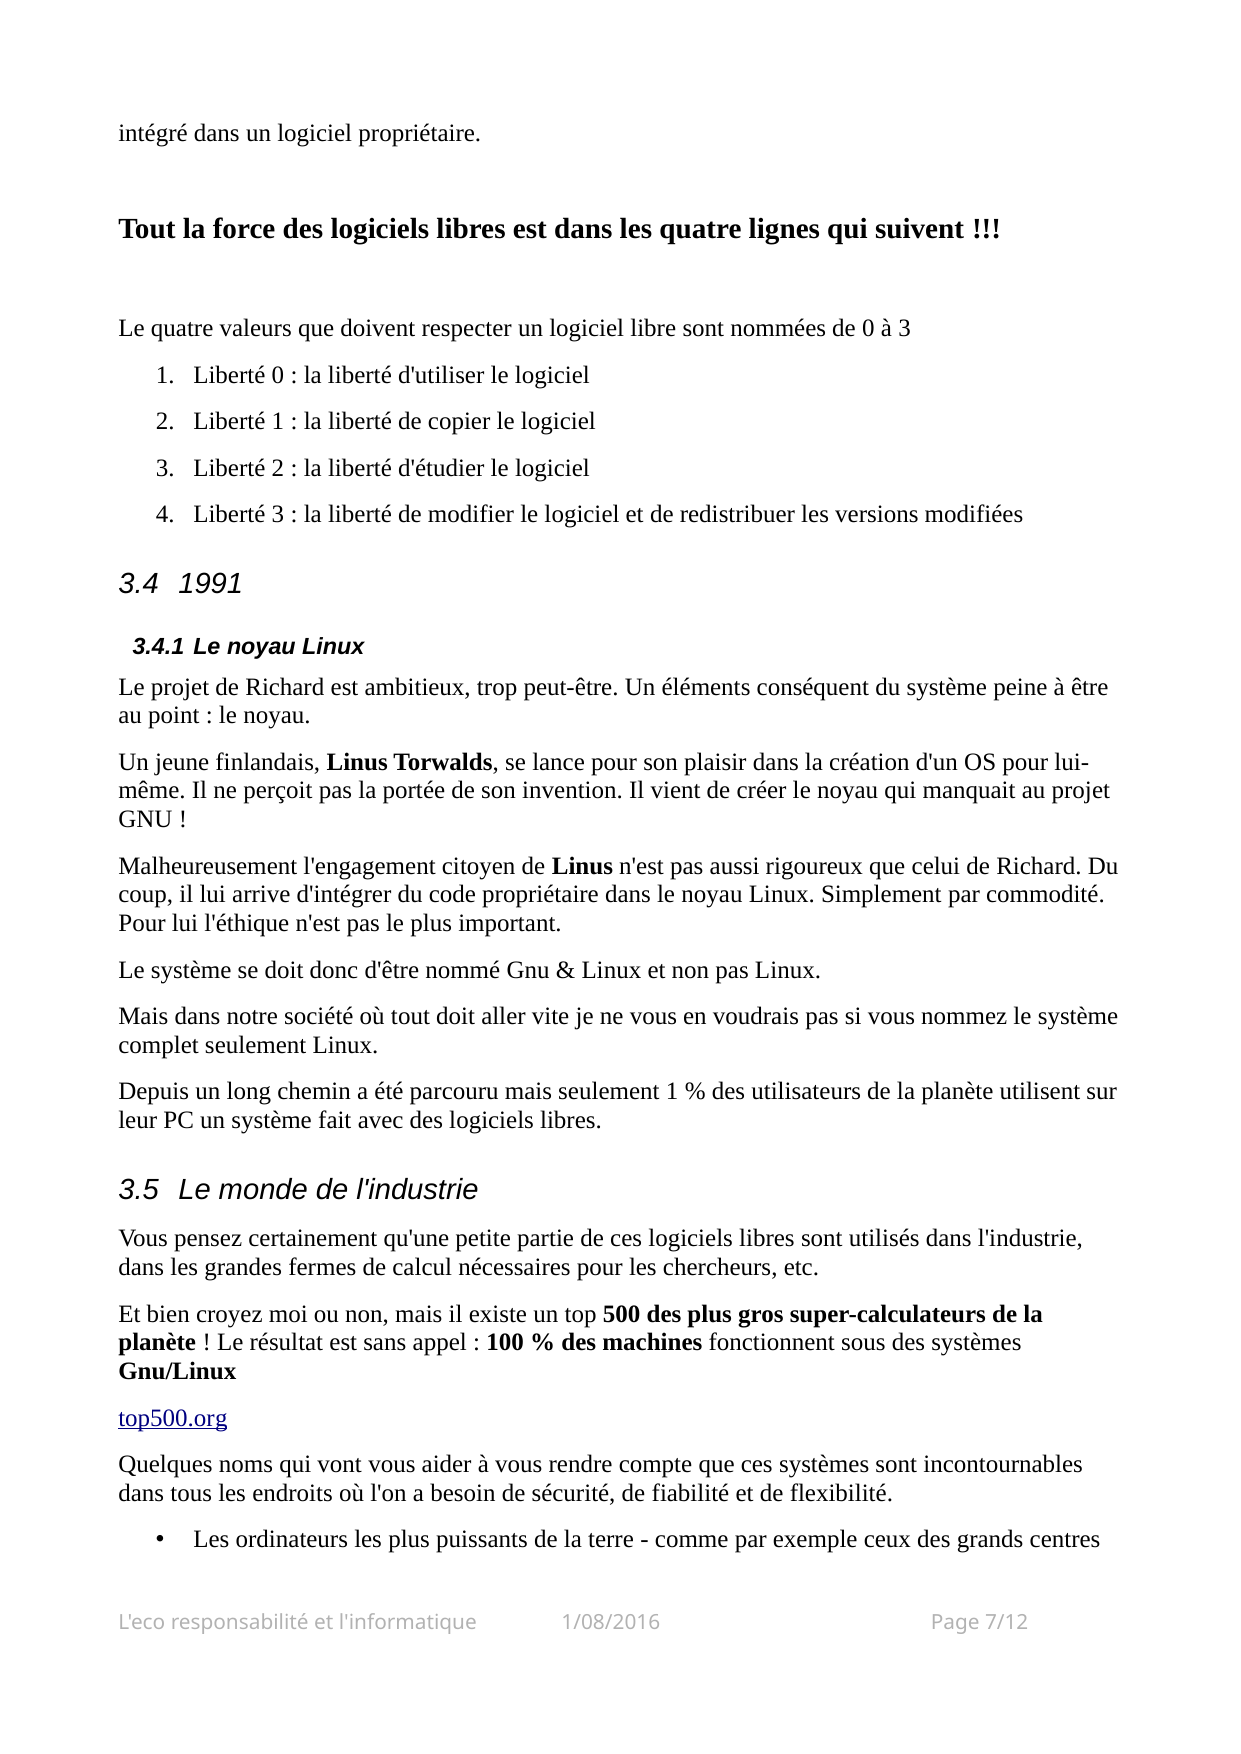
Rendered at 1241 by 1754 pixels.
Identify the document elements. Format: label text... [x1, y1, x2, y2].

text Quelques noms qui vont vous aider à vous rendre compte que ces systèmes sont incontournables dans tous les endroits où l'on a besoin de sécurité, de fiabilité et de flexibilité. [118, 1449, 1122, 1507]
text Mais dans notre société où tout doit aller vite je ne vous en voudrais pas si vous nommez le système complet seulement Linux. [118, 1001, 1122, 1059]
subtitle 1991 [118, 566, 1122, 600]
list Les ordinateurs les plus puissants de la terre - comme par exemple ceux des grands centres [156, 1524, 1122, 1553]
text Vous pensez certainement qu'une petite partie de ces logiciels libres sont utilisés dans l'industrie, dans les grandes fermes de calcul nécessaires pour les chercheurs, etc. [118, 1223, 1122, 1281]
text Le projet de Richard est ambitieux, trop peut-être. Un éléments conséquent du système peine à être au point : le noyau. [118, 672, 1122, 729]
text intégré dans un logiciel propriétaire. [118, 118, 1122, 147]
text Un jeune finlandais, Linus Torwalds, se lance pour son plaisir dans la création d'un OS pour lui-même. Il ne perçoit pas la portée de son invention. Il vient de créer le noyau qui manquait au projet GNU ! [118, 747, 1122, 833]
text Depuis un long chemin a été parcouru mais seulement 1 % des utilisateurs de la planète utilisent sur leur PC un système fait avec des logiciels libres. [118, 1076, 1122, 1134]
text Le système se doit donc d'être nommé Gnu & Linux et non pas Linux. [118, 955, 1122, 983]
text Malheureusement l'engagement citoyen de Linus n'est pas aussi rigoureux que celui de Richard. Du coup, il lui arrive d'intégrer du code propriétaire dans le noyau Linux. Simplement par commodité. Pour lui l'éthique n'est pas le plus important. [118, 851, 1122, 937]
text Le quatre valeurs que doivent respecter un logiciel libre sont nommées de 0 à 3 [118, 313, 1122, 342]
text Tout la force des logiciels libres est dans les quatre lignes qui suivent !!! [118, 211, 1122, 244]
list Liberté 2 : la liberté d'étudier le logiciel [156, 453, 1122, 482]
list Liberté 1 : la liberté de copier le logiciel [156, 406, 1122, 435]
text Et bien croyez moi ou non, mais il existe un top 500 des plus gros super-calculateurs de la planète ! Le résultat est sans appel : 100 % des machines fonctionnent sous des systèmes Gnu/Linux [118, 1299, 1122, 1385]
list Liberté 3 : la liberté de modifier le logiciel et de redistribuer les versions modifiées [156, 499, 1122, 528]
text top500.org [118, 1403, 1122, 1431]
list Liberté 0 : la liberté d'utiliser le logiciel [156, 360, 1122, 389]
subtitle Le noyau Linux [132, 632, 1122, 659]
subtitle Le monde de l'industrie [118, 1172, 1122, 1206]
